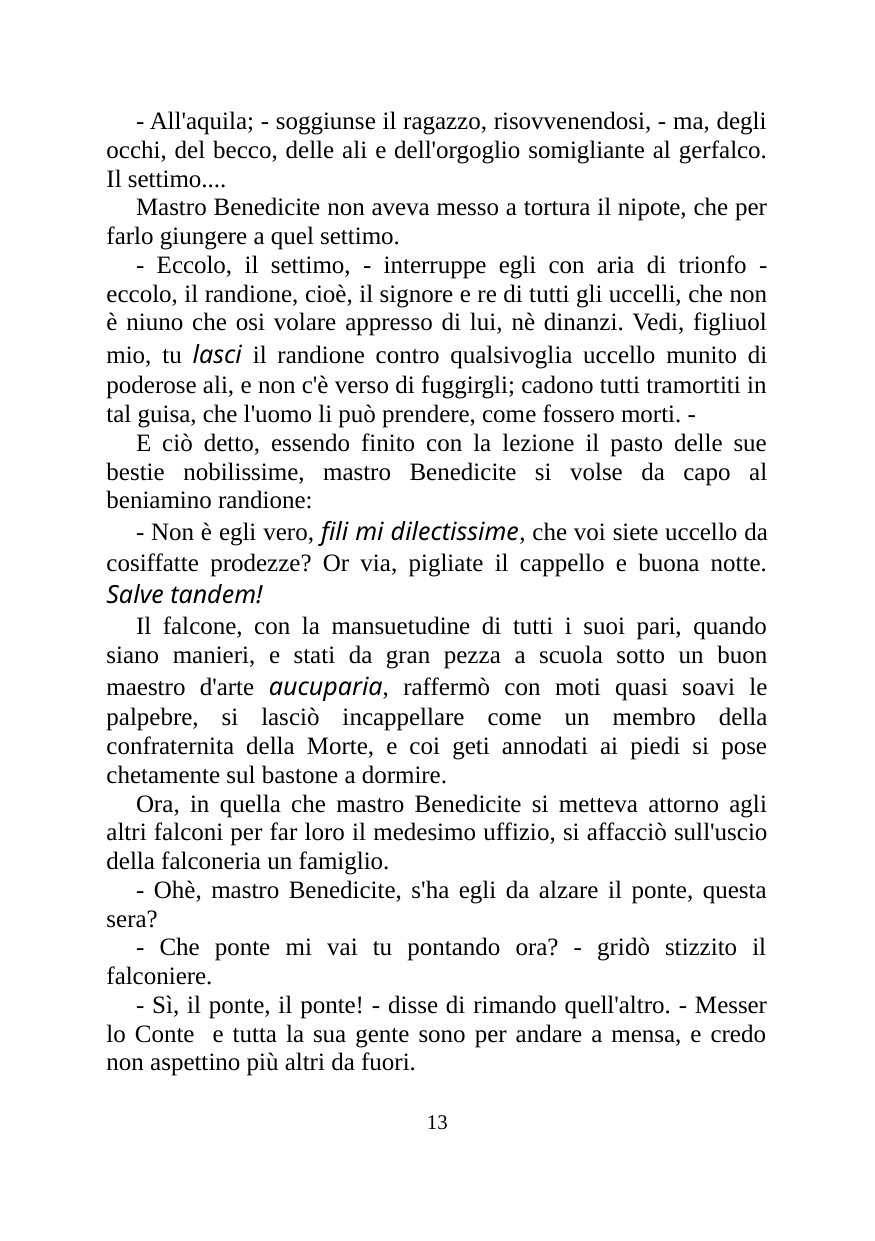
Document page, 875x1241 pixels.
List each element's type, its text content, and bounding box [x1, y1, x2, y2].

text E ciò detto, essendo finito con la lezione il pasto delle sue bestie nobilissime, mastro Benedicite si volse da capo al beniamino randione: [106, 428, 768, 514]
text - Che ponte mi vai tu pontando ora? - gridò stizzito il falconiere. [106, 932, 768, 990]
text Ora, in quella che mastro Benedicite si metteva attorno agli altri falconi per far loro il medesimo uffizio, si affacciò sull'uscio della falconeria un famiglio. [106, 789, 768, 875]
text - Ohè, mastro Benedicite, s'ha egli da alzare il ponte, questa sera? [106, 875, 768, 932]
text Mastro Benedicite non aveva messo a tortura il nipote, che per farlo giungere a quel settimo. [106, 192, 768, 250]
text - Sì, il ponte, il ponte! - disse di rimando quell'altro. - Messer lo Conte e tutta la sua gente sono per andare a mensa, e credo non aspettino più altri da fuori. [106, 990, 768, 1076]
text - All'aquila; - soggiunse il ragazzo, risovvenendosi, - ma, degli occhi, del becco, delle ali e dell'orgoglio somigliante al gerfalco. Il settimo.... [106, 106, 768, 192]
text - Non è egli vero, fili mi dilectissime, che voi siete uccello da cosiffatte prodezze? Or via, pigliate il cappello e buona notte. Salve tandem! [106, 514, 768, 611]
text - Eccolo, il settimo, - interruppe egli con aria di trionfo - eccolo, il randione, cioè, il signore e re di tutti gli uccelli, che non è niuno che osi volare appresso di lui, nè dinanzi. Vedi, figliuol mio, tu lasci il randione contro qualsivoglia uccello munito di poderose ali, e non c'è verso di fuggirgli; cadono tutti tramortiti in tal guisa, che l'uomo li può prendere, come fossero morti. - [106, 250, 768, 428]
text Il falcone, con la mansuetudine di tutti i suoi pari, quando siano manieri, e stati da gran pezza a scuola sotto un buon maestro d'arte aucuparia, raffermò con moti quasi soavi le palpebre, si lasciò incappellare come un membro della confraternita della Morte, e coi geti annodati ai piedi si pose chetamente sul bastone a dormire. [106, 611, 768, 789]
